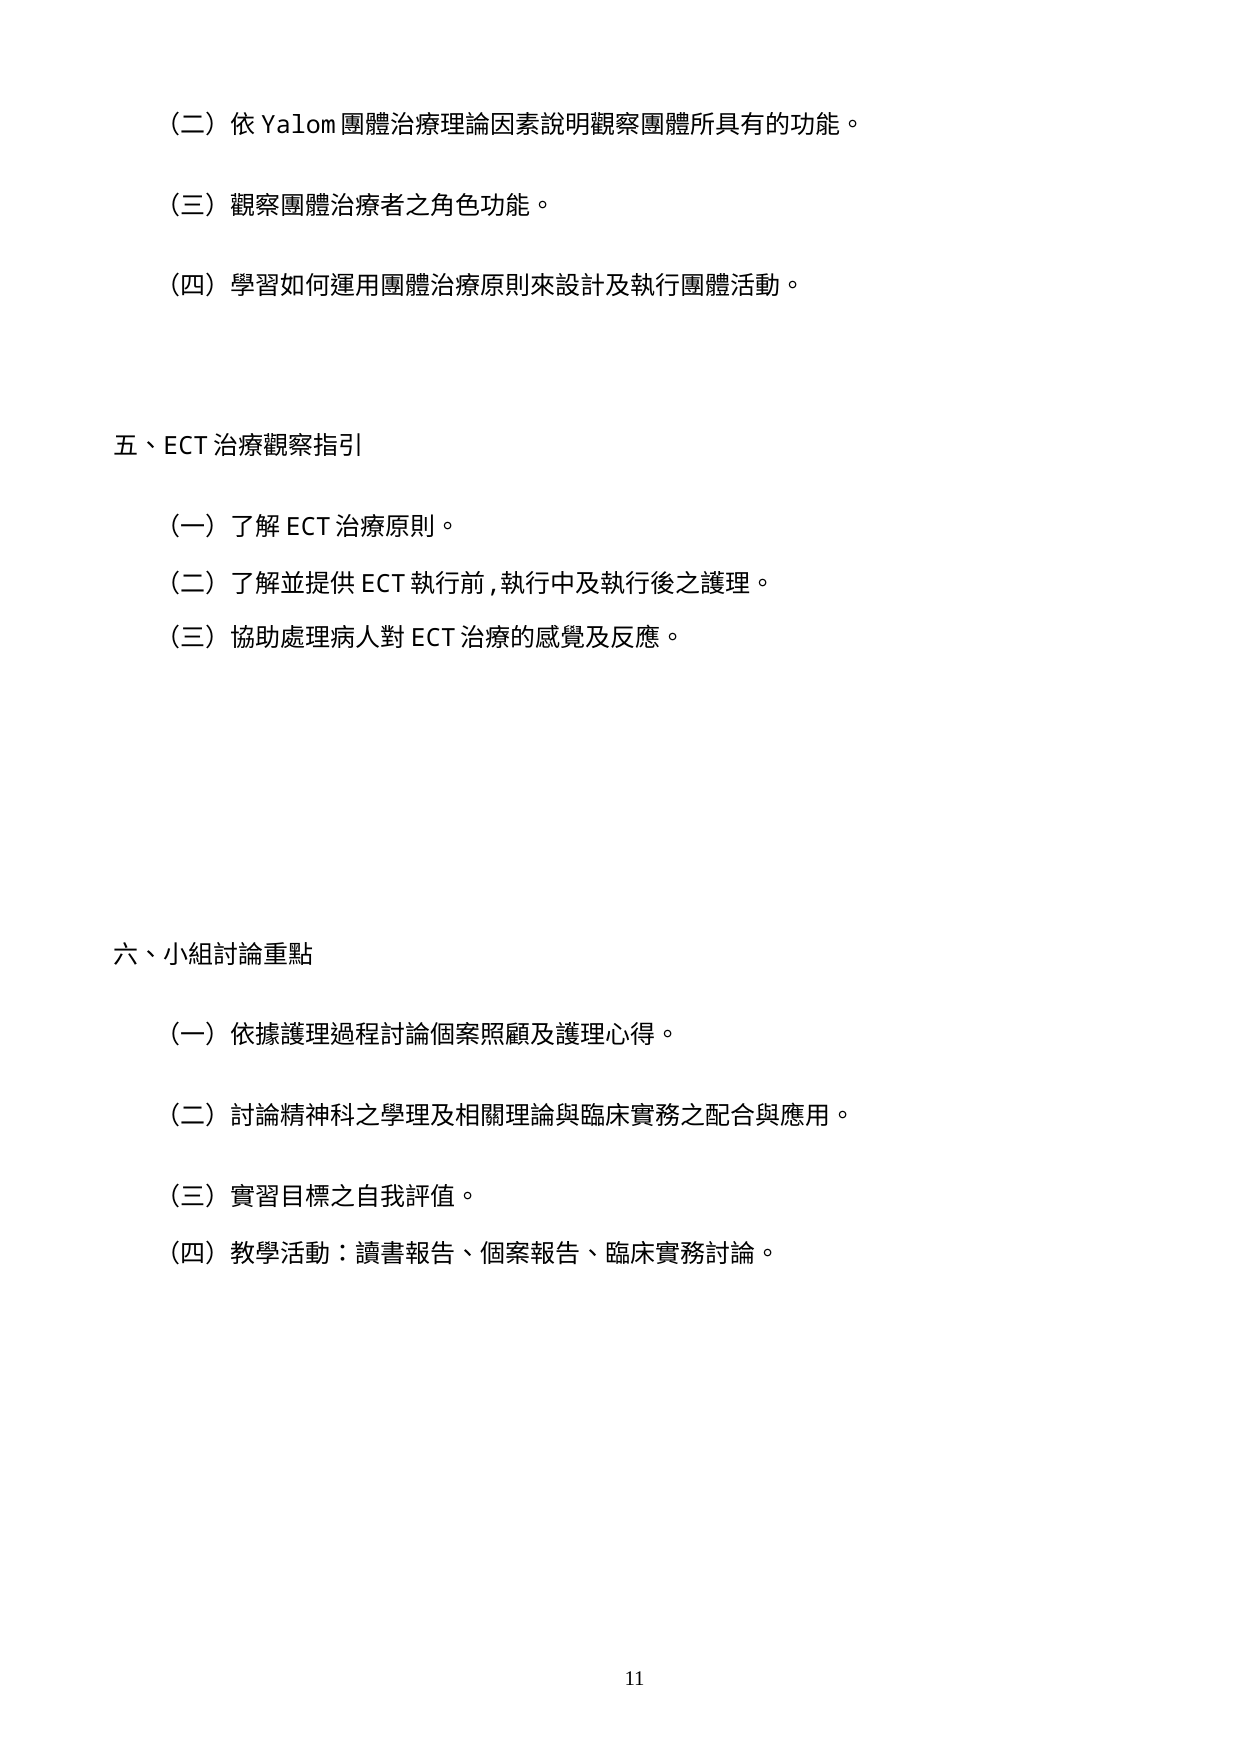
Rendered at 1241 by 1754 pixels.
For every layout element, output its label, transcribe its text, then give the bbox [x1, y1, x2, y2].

text 六、小組討論重點 [113, 911, 1152, 973]
text （二）依Yalom團體治療理論因素說明觀察團體所具有的功能。 [156, 81, 1152, 143]
text （二）了解並提供ECT執行前,執行中及執行後之護理。 [156, 563, 1152, 600]
text （四）教學活動：讀書報告、個案報告、臨床實務討論。 [156, 1233, 1152, 1269]
text （三）實習目標之自我評值。 [156, 1153, 1152, 1215]
text （一）依據護理過程討論個案照顧及護理心得。 [156, 991, 1152, 1054]
text （三）觀察團體治療者之角色功能。 [156, 162, 1152, 224]
text （一）了解ECT治療原則。 [156, 483, 1152, 545]
text （四）學習如何運用團體治療原則來設計及執行團體活動。 [156, 242, 1152, 305]
text （二）討論精神科之學理及相關理論與臨床實務之配合與應用。 [156, 1072, 1152, 1134]
text 五、ECT治療觀察指引 [113, 402, 1152, 465]
text （三）協助處理病人對ECT治療的感覺及反應。 [156, 618, 1152, 654]
